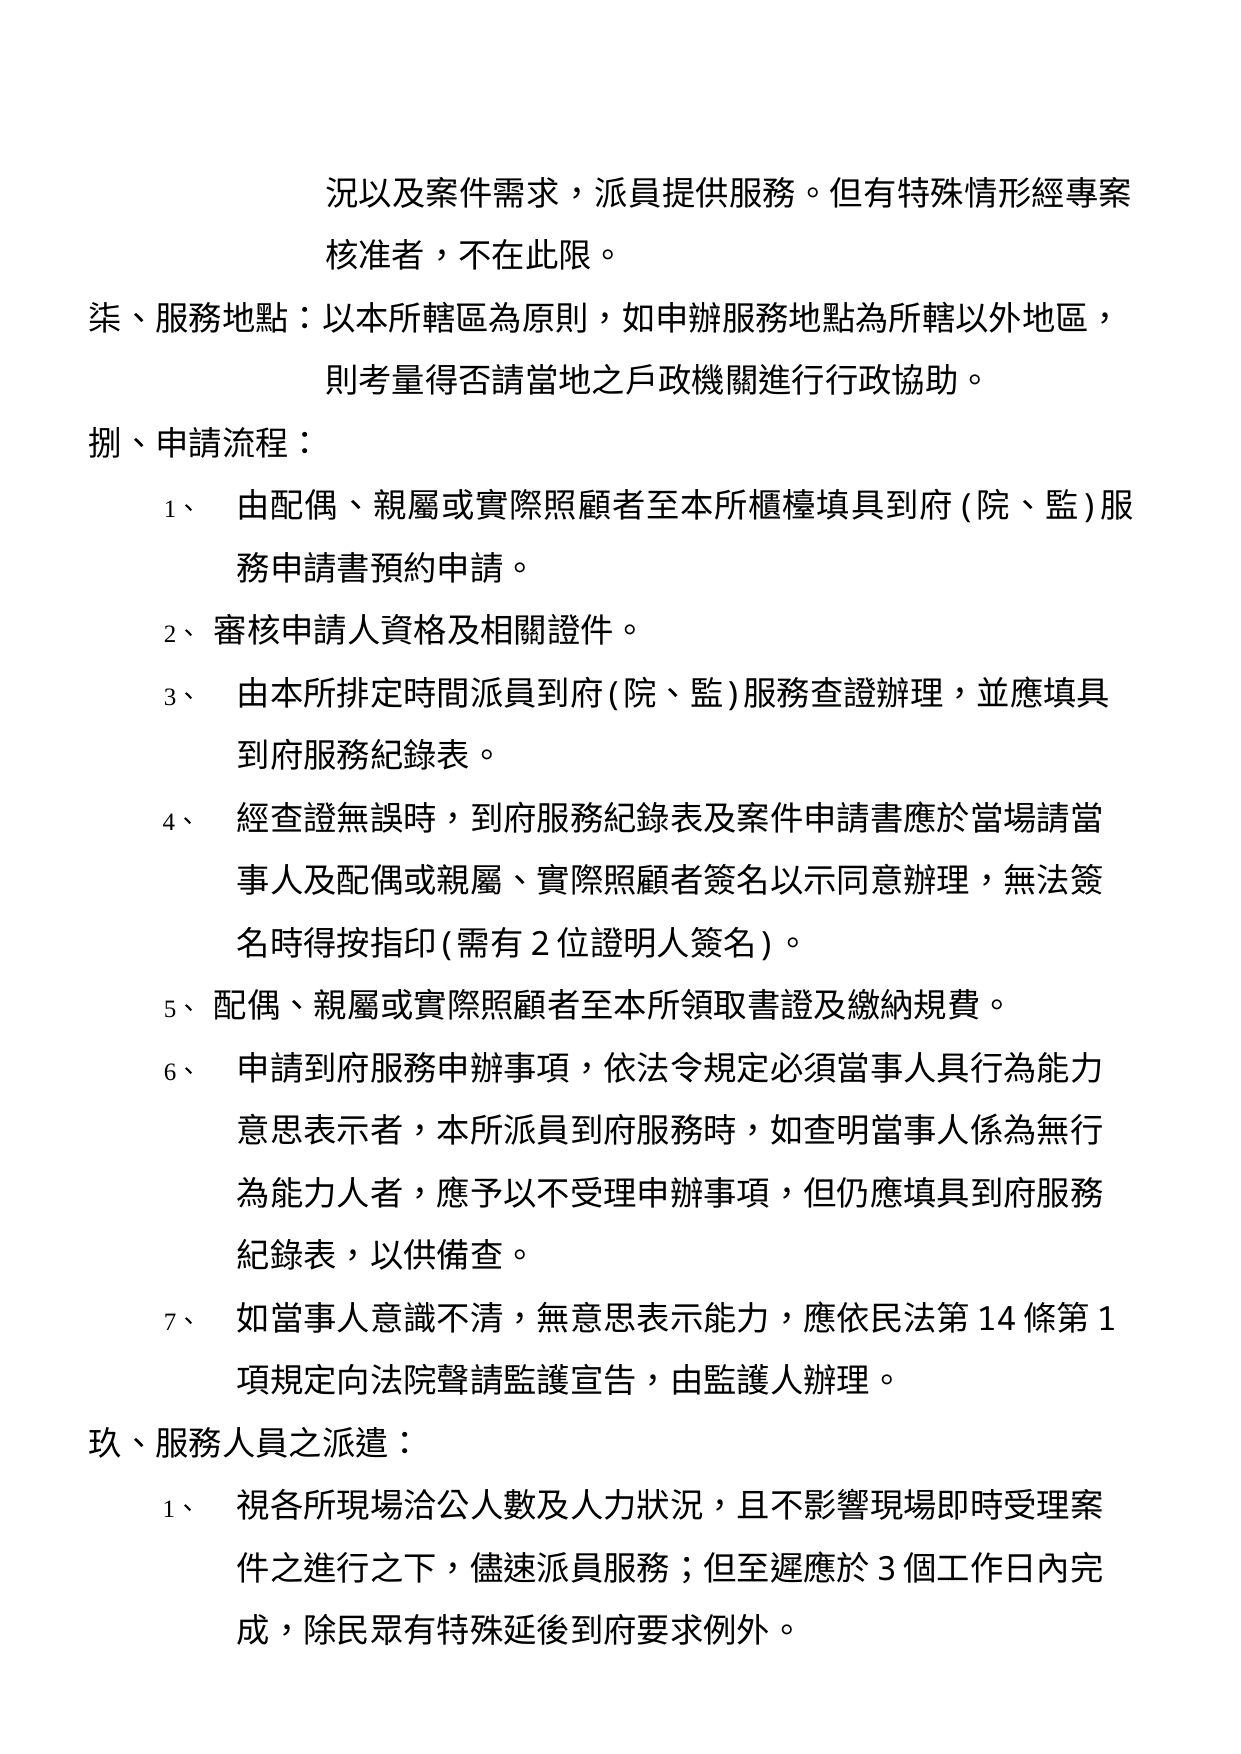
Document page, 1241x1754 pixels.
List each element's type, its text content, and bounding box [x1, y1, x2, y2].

text 玖、服務人員之派遣： [89, 1399, 1134, 1462]
list 視各所現場洽公人數及人力狀況，且不影響現場即時受理案件之進行之下，儘速派員服務；但至遲應於3個工作日內完成，除民眾有特殊延後到府要求例外。 [162, 1462, 1134, 1649]
list 由配偶、親屬或實際照顧者至本所櫃檯填具到府(院、監)服務申請書預約申請。 [164, 462, 1134, 587]
list 由本所排定時間派員到府(院、監)服務查證辦理，並應填具到府服務紀錄表。 [164, 649, 1134, 774]
text 捌、申請流程： [89, 399, 1134, 462]
list 審核申請人資格及相關證件。 [164, 587, 1134, 649]
list 如當事人意識不清，無意思表示能力，應依民法第14條第1項規定向法院聲請監護宣告，由監護人辦理。 [164, 1274, 1134, 1399]
text 柒、服務地點：以本所轄區為原則，如申辦服務地點為所轄以外地區，則考量得否請當地之戶政機關進行行政協助。 [89, 274, 1134, 399]
list 申請到府服務申辦事項，依法令規定必須當事人具行為能力意思表示者，本所派員到府服務時，如查明當事人係為無行為能力人者，應予以不受理申辦事項，但仍應填具到府服務紀錄表，以供備查。 [164, 1024, 1134, 1274]
list 經查證無誤時，到府服務紀錄表及案件申請書應於當場請當事人及配偶或親屬、實際照顧者簽名以示同意辦理，無法簽名時得按指印(需有2位證明人簽名)。 [162, 774, 1134, 962]
text 況以及案件需求，派員提供服務。但有特殊情形經專案核准者，不在此限。 [89, 149, 1134, 274]
list 配偶、親屬或實際照顧者至本所領取書證及繳納規費。 [164, 962, 1134, 1024]
